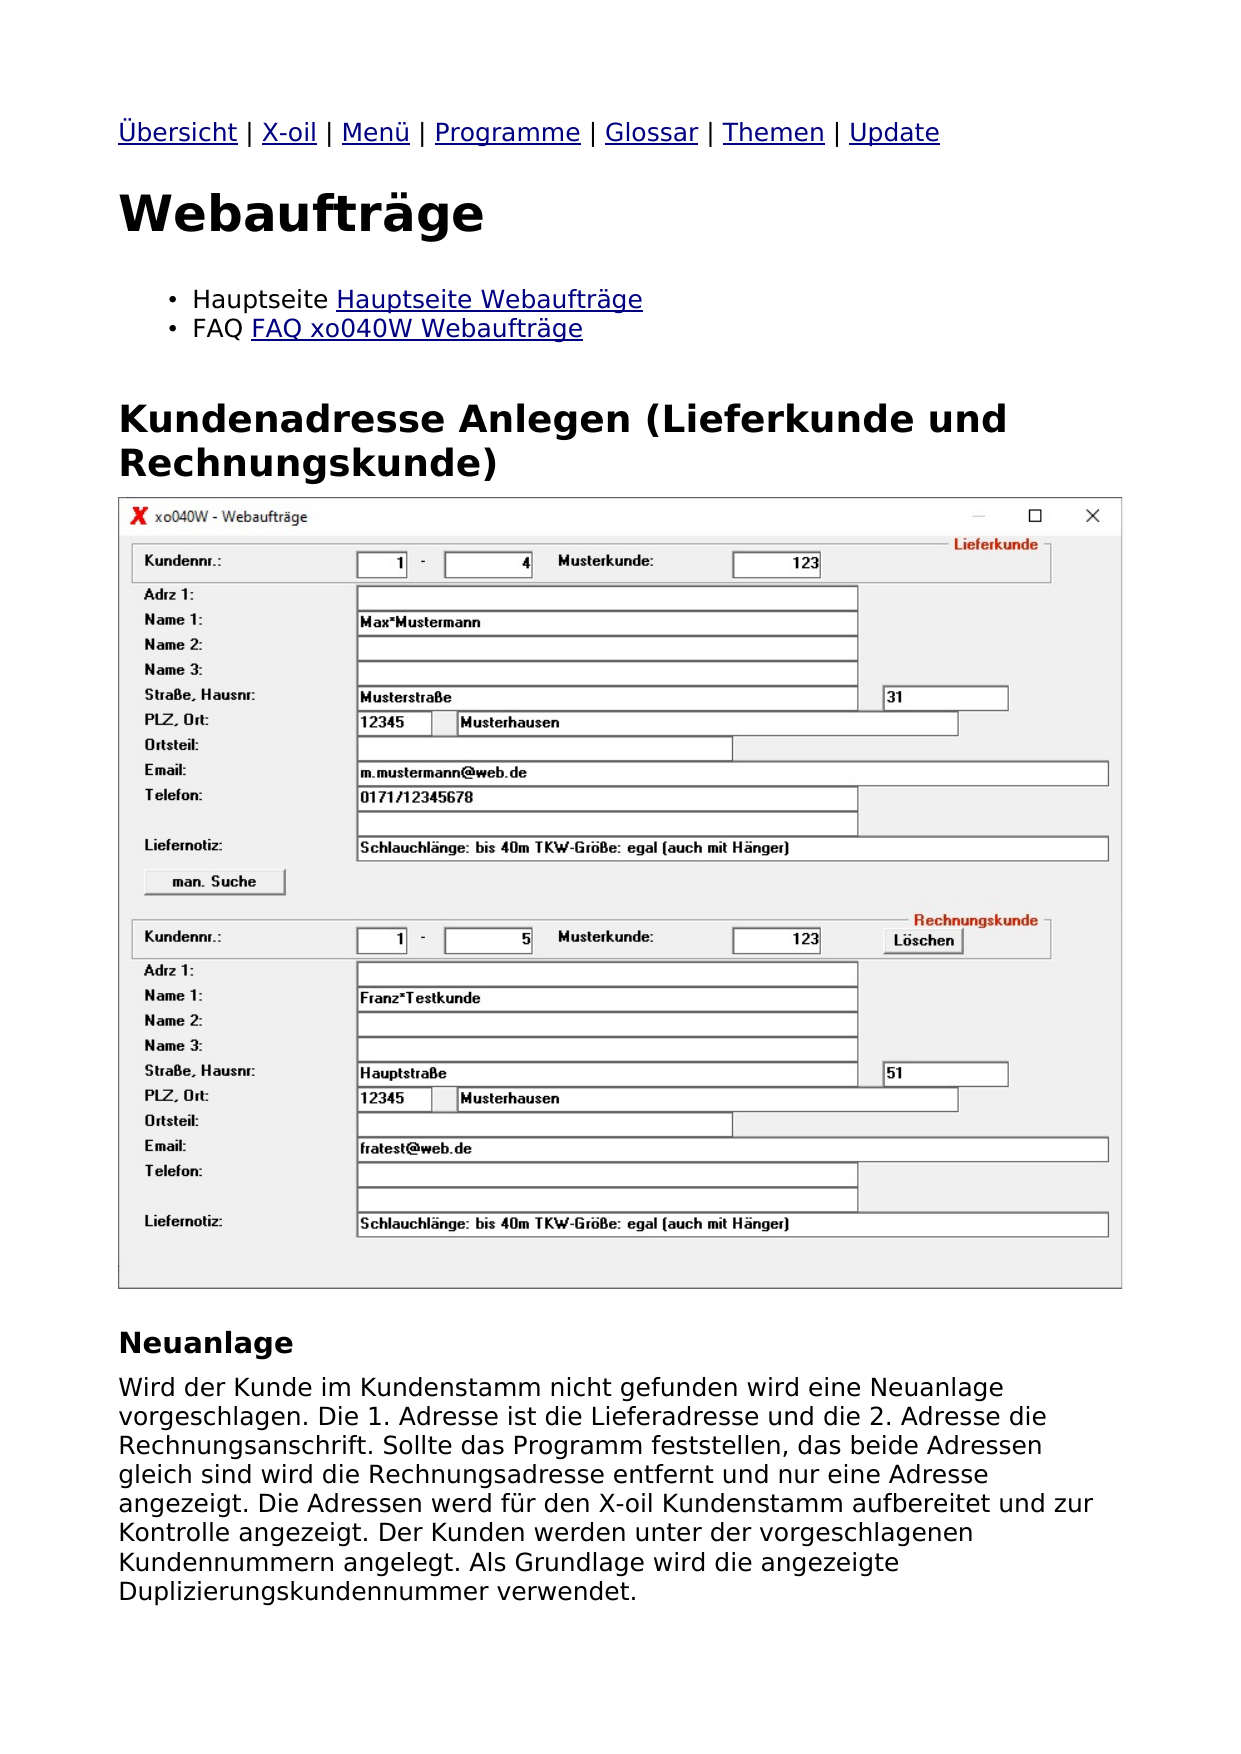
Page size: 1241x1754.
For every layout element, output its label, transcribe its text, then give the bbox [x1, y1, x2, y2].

subtitle Kundenadresse Anlegen (Lieferkunde und Rechnungskunde) [118, 398, 1122, 485]
list Hauptseite Hauptseite Webaufträge [177, 285, 1122, 314]
text Übersicht | X-oil | Menü | Programme | Glossar | Themen | Update [118, 118, 1122, 147]
subtitle Neuanlage [118, 1326, 1122, 1360]
picture [118, 497, 1123, 1289]
text Wird der Kunde im Kundenstamm nicht gefunden wird eine Neuanlage vorgeschlagen. Die 1. Adresse ist die Lieferadresse und die 2. Adresse die Rechnungsanschrift. Sollte das Programm feststellen, das beide Adressen gleich sind wird die Rechnungsadresse entfernt und nur eine Adresse angezeigt. Die Adressen werd für den X-oil Kundenstamm aufbereitet und zur Kontrolle angezeigt. Der Kunden werden unter der vorgeschlagenen Kundennummern angelegt. Als Grundlage wird die angezeigte Duplizierungskundennummer verwendet. [118, 1373, 1122, 1606]
list FAQ FAQ xo040W Webaufträge [177, 314, 1122, 343]
subtitle Webaufträge [118, 185, 1122, 243]
